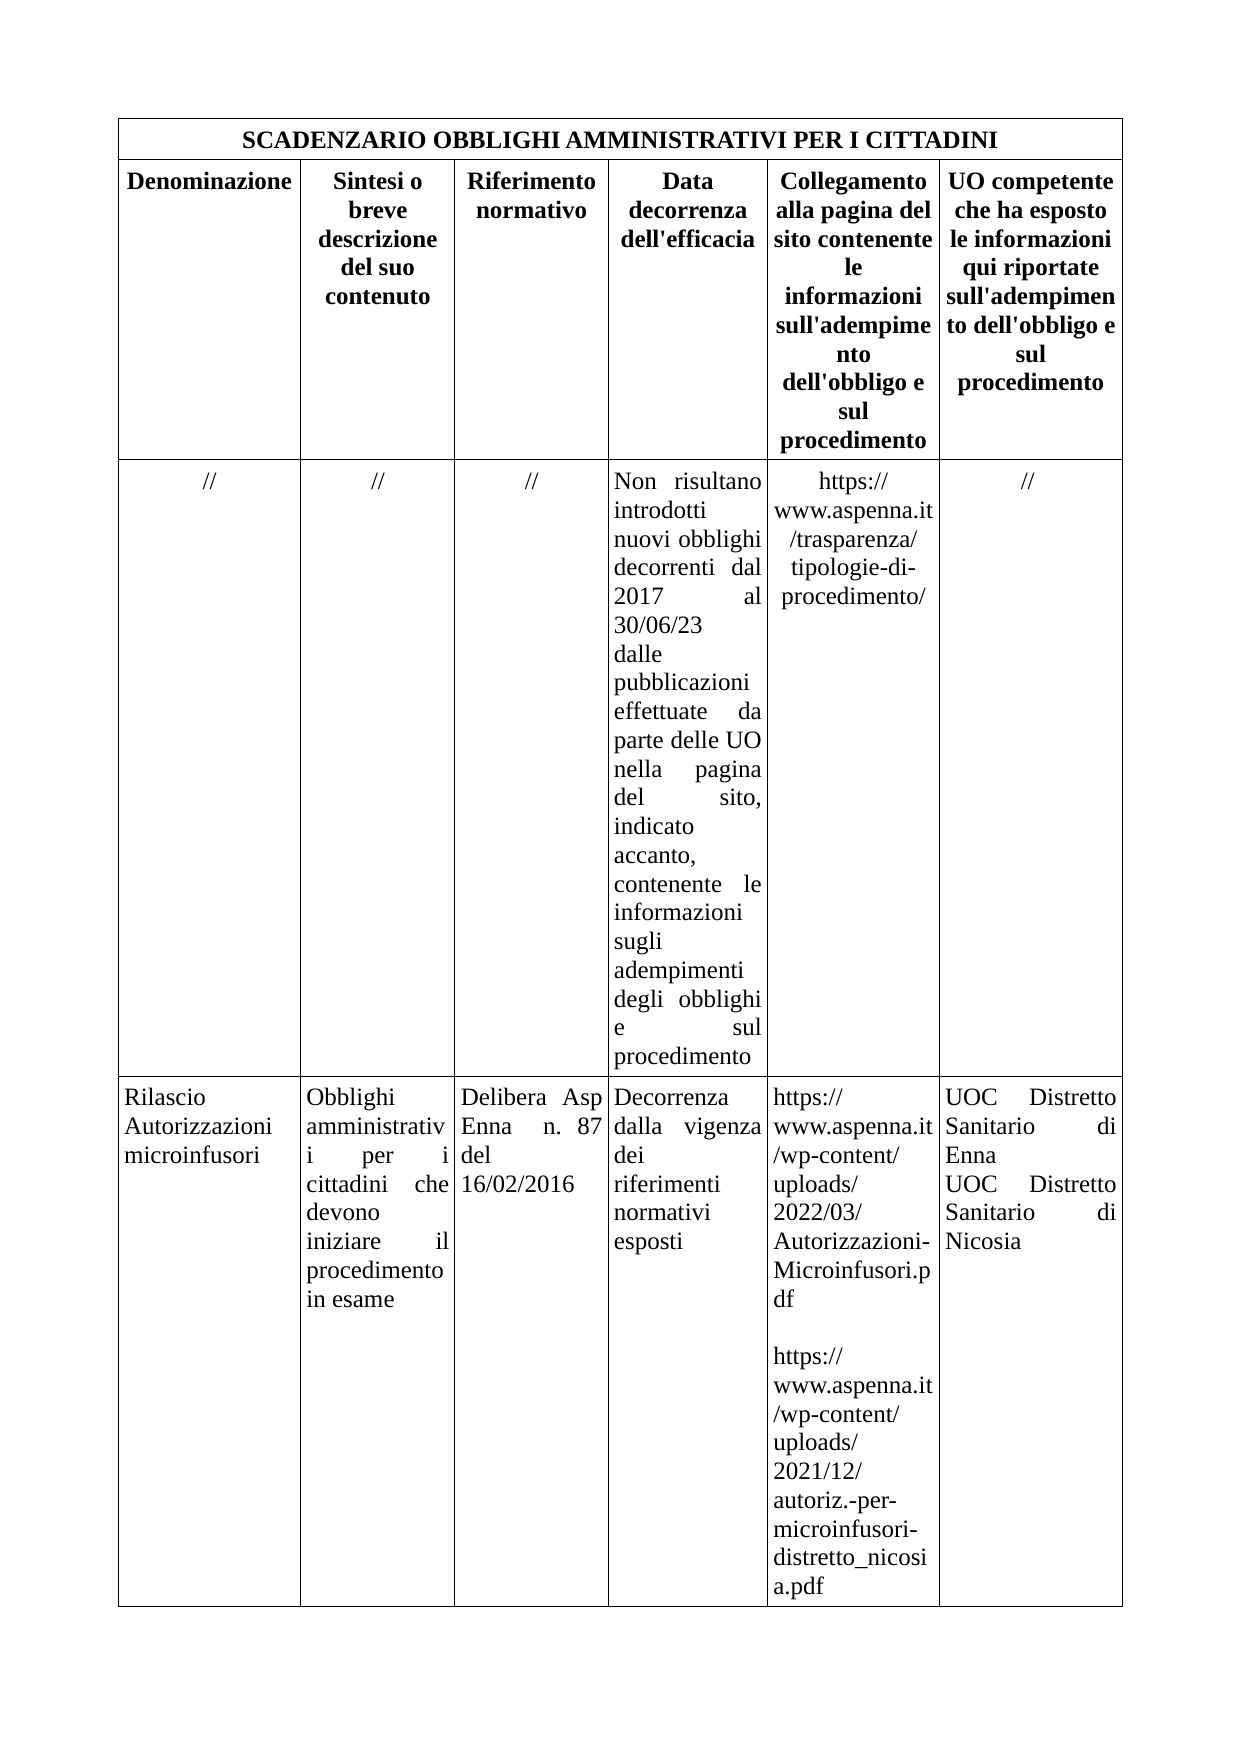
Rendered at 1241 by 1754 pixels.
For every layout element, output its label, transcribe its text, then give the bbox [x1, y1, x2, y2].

table_cell Data decorrenza dell'efficacia [609, 160, 767, 459]
table_cell Obblighi amministrativi per i cittadini che devono iniziare il procedimento in esame [301, 1077, 454, 1606]
table_cell // [301, 460, 454, 1076]
table_cell https://www.aspenna.it/trasparenza/tipologie-di-procedimento/ [768, 460, 939, 1076]
table_cell // [940, 460, 1122, 1076]
table_cell Riferimento normativo [455, 160, 608, 459]
table_cell UOC Distretto Sanitario di Enna UOC Distretto Sanitario di Nicosia [940, 1077, 1122, 1606]
table_cell Non risultano introdotti nuovi obblighi decorrenti dal 2017 al 30/06/23 dalle pubblicazioni effettuate da parte delle UO nella pagina del sito, indicato accanto, contenente le informazioni sugli adempimenti degli obblighi e sul procedimento [609, 460, 767, 1076]
table_cell Sintesi o breve descrizione del suo contenuto [301, 160, 454, 459]
table_cell UO competente che ha esposto le informazioni qui riportate sull'adempimento dell'obbligo e sul procedimento [940, 160, 1122, 459]
table_cell Decorrenza dalla vigenza dei riferimenti normativi esposti [609, 1077, 767, 1606]
table_cell // [119, 460, 300, 1076]
table_cell Delibera Asp Enna n. 87 del 16/02/2016 [455, 1077, 608, 1606]
table_cell Rilascio Autorizzazioni microinfusori [119, 1077, 300, 1606]
table_cell Collegamento alla pagina del sito contenente le informazioni sull'adempimento dell'obbligo e sul procedimento [768, 160, 939, 459]
table_cell // [455, 460, 608, 1076]
table_cell https://www.aspenna.it/wp-content/uploads/2022/03/Autorizzazioni-Microinfusori.pdf https://www.aspenna.it/wp-content/uploads/2021/12/autoriz.-per-microinfusori-distretto_nicosia.pdf [768, 1077, 939, 1606]
table_header SCADENZARIO OBBLIGHI AMMINISTRATIVI PER I CITTADINI [119, 119, 1122, 159]
table_cell Denominazione [119, 160, 300, 459]
